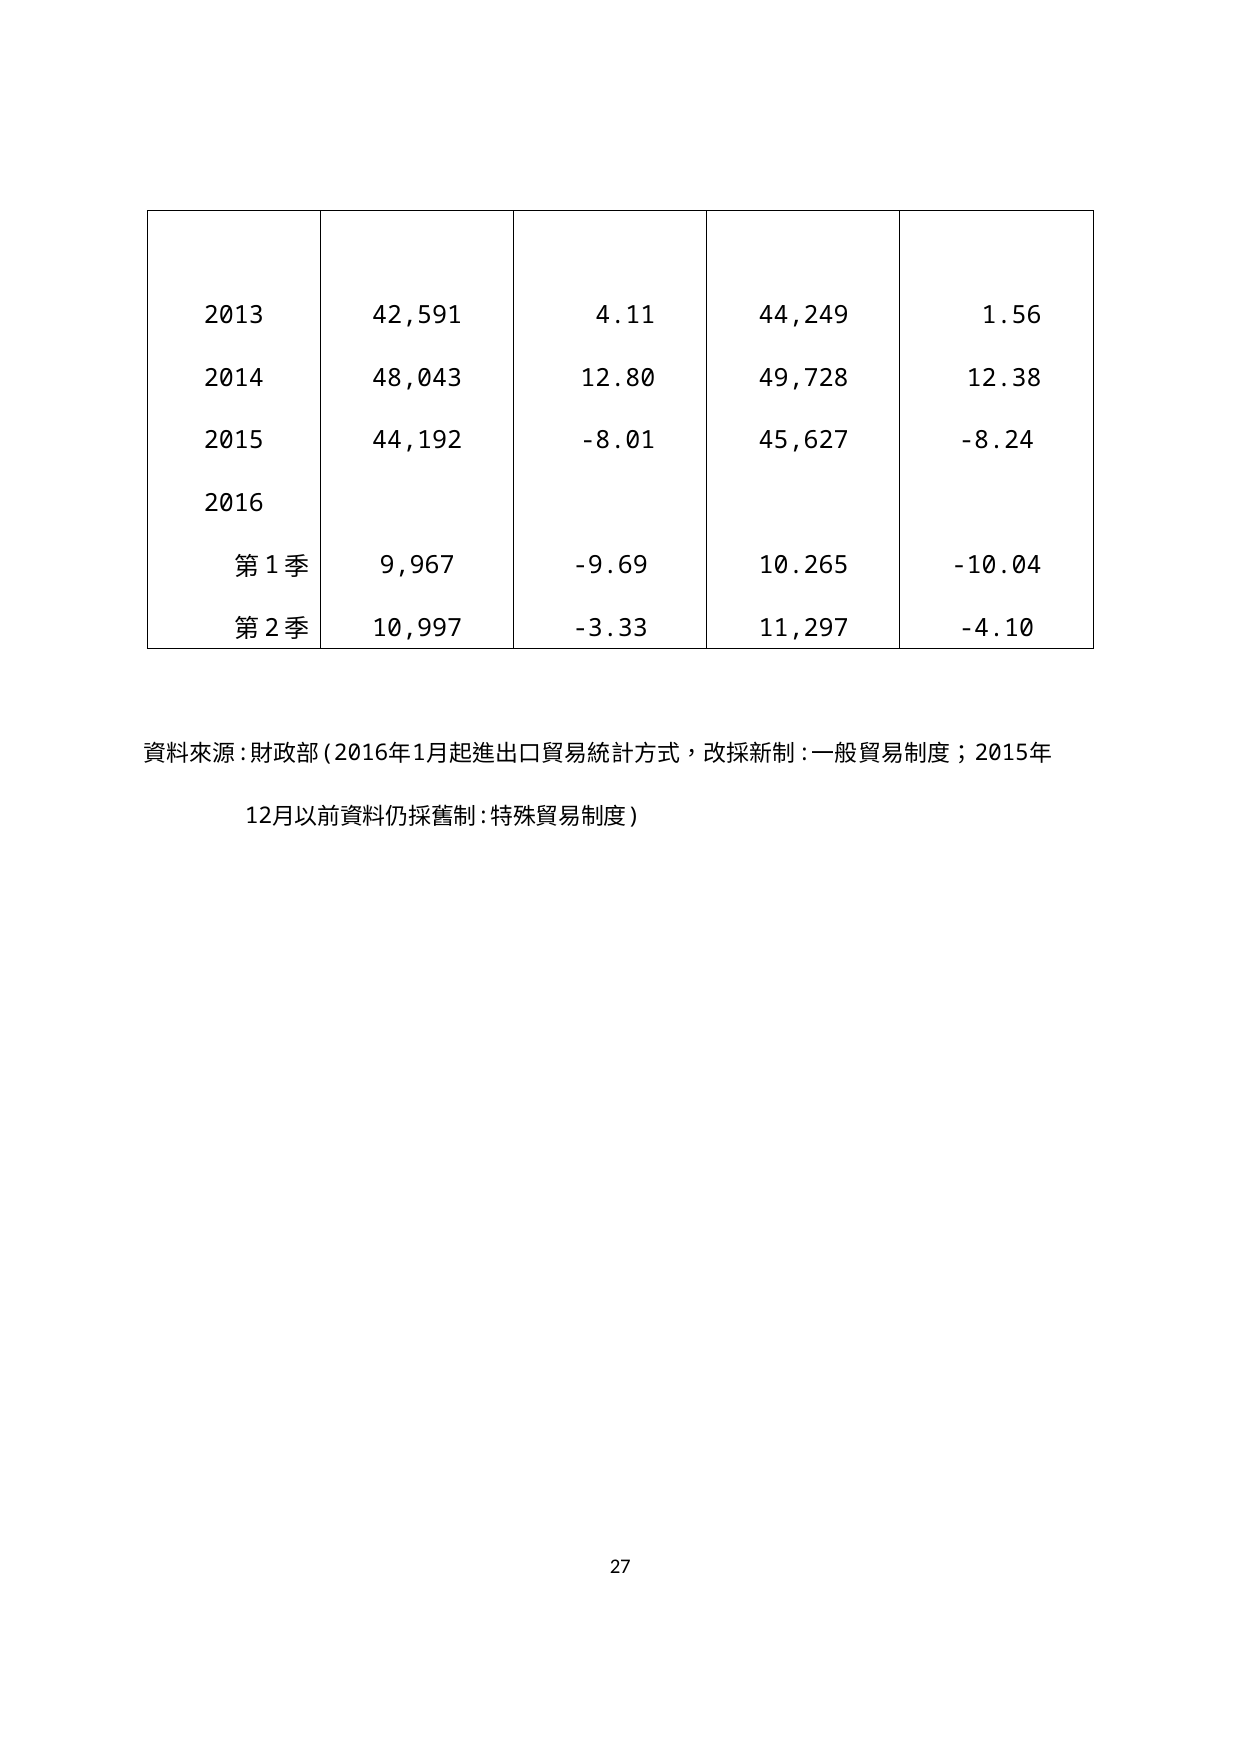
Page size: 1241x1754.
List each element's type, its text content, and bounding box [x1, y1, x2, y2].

table_cell 42,591 48,043 44,192 9,967 10,997 [321, 211, 513, 647]
table_cell 44,249 49,728 45,627 10.265 11,297 [707, 211, 899, 647]
table_cell 4.11 12.80 -8.01 -9.69 -3.33 [514, 211, 706, 647]
text 資料來源:財政部(2016年1月起進出口貿易統計方式，改採新制:一般貿易制度；2015年12月以前資料仍採舊制:特殊貿易制度) [143, 710, 1053, 835]
table_cell 1.56 12.38 -8.24 -10.04 -4.10 [900, 211, 1093, 647]
table_cell 2013 2014 2015 2016 第1季 第2季 [148, 211, 320, 647]
